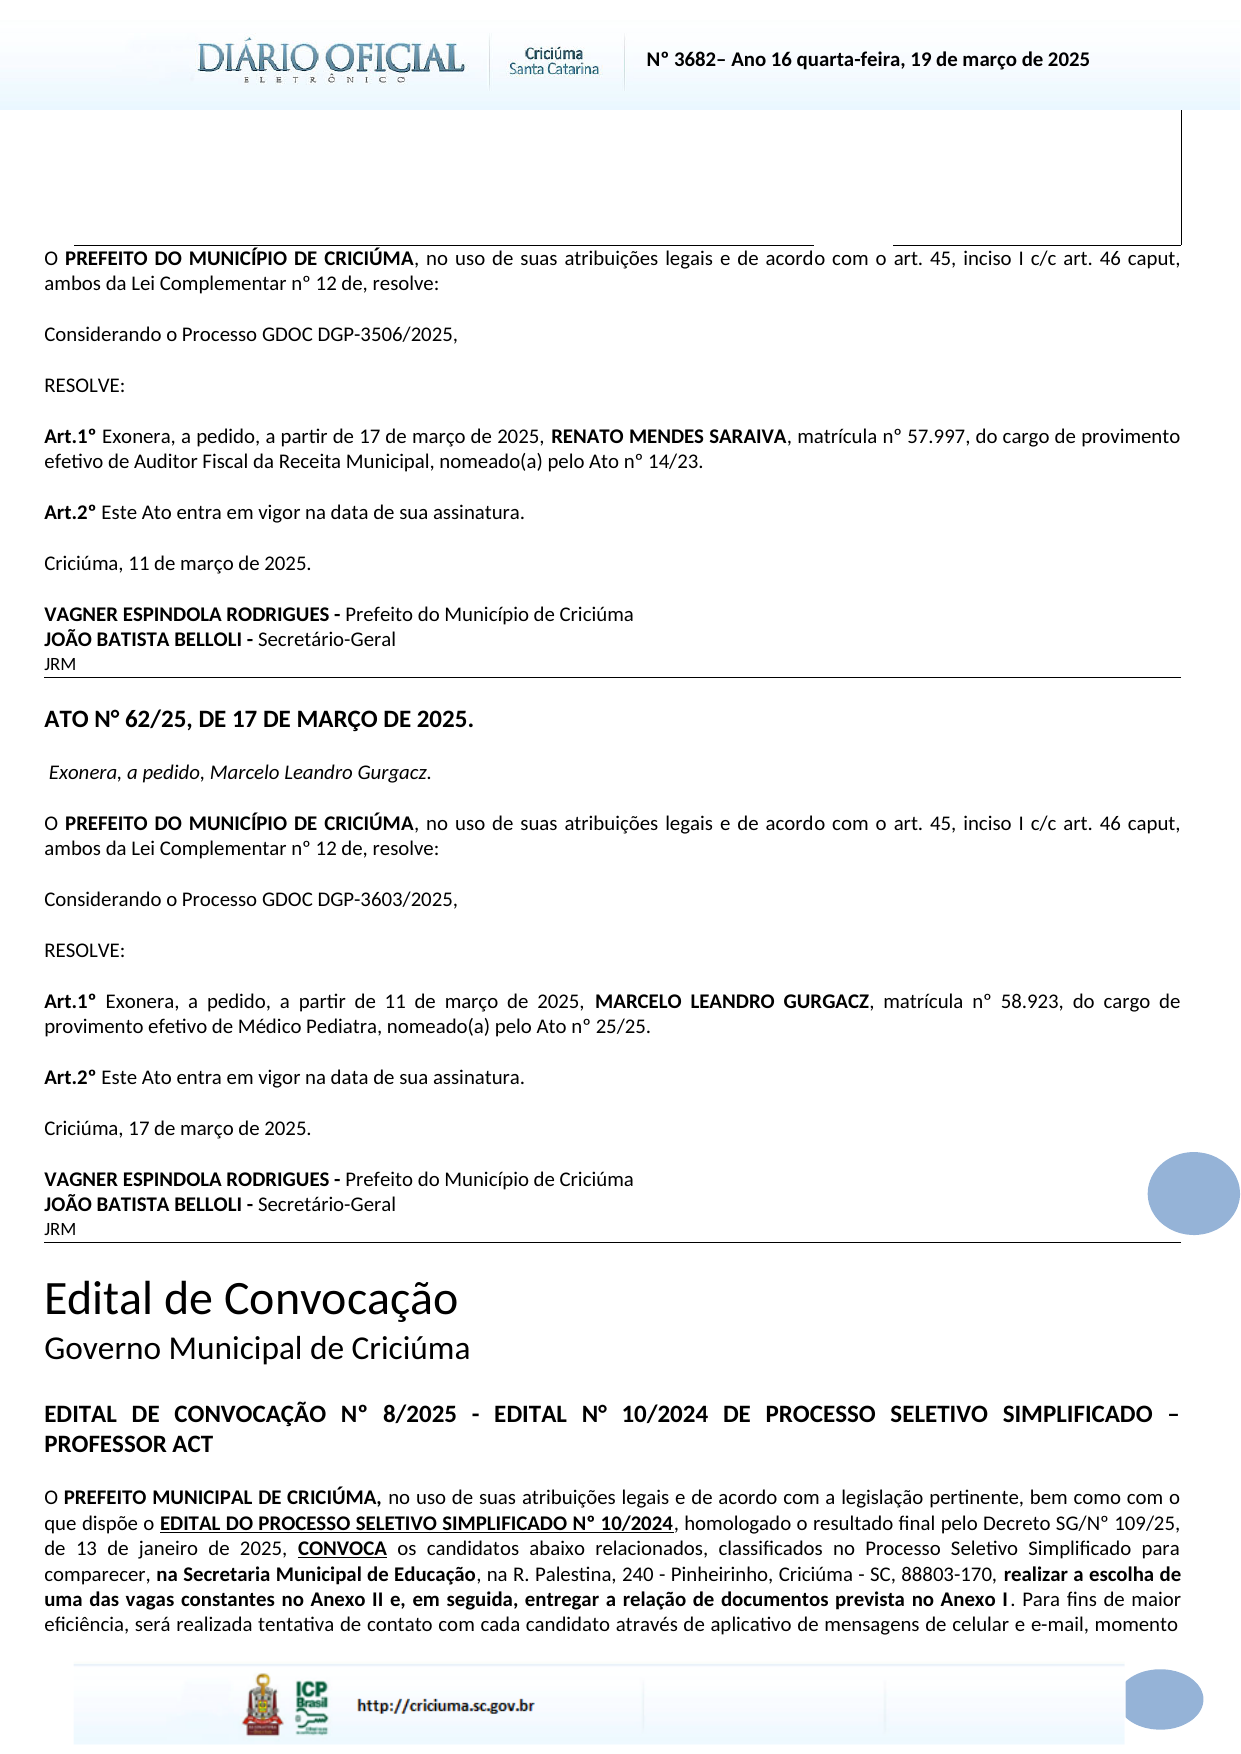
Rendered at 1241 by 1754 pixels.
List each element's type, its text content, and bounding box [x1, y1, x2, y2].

text Art.1º Exonera, a pedido, a partir de 11 de março de 2025, MARCELO LEANDRO GURGACZ, matrícula nº 58.923, do cargo de provimento efetivo de Médico Pediatra, nomeado(a) pelo Ato nº 25/25. [44, 988, 1181, 1039]
text Exonera, a pedido, Marcelo Leandro Gurgacz. [44, 759, 1181, 785]
text JOÃO BATISTA BELLOLI - Secretário-Geral [44, 626, 1181, 652]
text ATO N° 62/25, DE 17 DE MARÇO DE 2025. [44, 703, 1181, 734]
text Art.2º Este Ato entra em vigor na data de sua assinatura. [44, 499, 1181, 525]
text Criciúma, 17 de março de 2025. [44, 1115, 1181, 1141]
text RESOLVE: [44, 372, 1181, 398]
text Edital de Convocação [44, 1268, 1181, 1327]
text Considerando o Processo GDOC DGP-3603/2025, [44, 886, 1181, 912]
text Art.2º Este Ato entra em vigor na data de sua assinatura. [44, 1064, 1181, 1090]
text Art.1º Exonera, a pedido, a partir de 17 de março de 2025, RENATO MENDES SARAIVA, matrícula nº 57.997, do cargo de provimento efetivo de Auditor Fiscal da Receita Municipal, nomeado(a) pelo Ato nº 14/23. [44, 423, 1181, 474]
text RESOLVE: [44, 937, 1181, 963]
text JRM [44, 1217, 1181, 1242]
text O PREFEITO DO MUNICÍPIO DE CRICIÚMA, no uso de suas atribuições legais e de acordo com o art. 45, inciso I c/c art. 46 caput, ambos da Lei Complementar nº 12 de, resolve: [44, 810, 1181, 861]
text VAGNER ESPINDOLA RODRIGUES - Prefeito do Município de Criciúma [44, 601, 1181, 626]
text O PREFEITO DO MUNICÍPIO DE CRICIÚMA, no uso de suas atribuições legais e de acordo com o art. 45, inciso I c/c art. 46 caput, ambos da Lei Complementar nº 12 de, resolve: [44, 245, 1181, 296]
text JOÃO BATISTA BELLOLI - Secretário-Geral [44, 1191, 1155, 1217]
text VAGNER ESPINDOLA RODRIGUES - Prefeito do Município de Criciúma [44, 1166, 1158, 1191]
text Criciúma, 11 de março de 2025. [44, 550, 1181, 576]
text Governo Municipal de Criciúma [44, 1327, 1181, 1367]
text O PREFEITO MUNICIPAL DE CRICIÚMA, no uso de suas atribuições legais e de acordo com a legislação pertinente, bem como com o que dispõe o EDITAL DO PROCESSO SELETIVO SIMPLIFICADO Nº 10/2024, homologado o resultado final pelo Decreto SG/Nº 109/25, de 13 de janeiro de 2025, CONVOCA os candidatos abaixo relacionados, classificados no Processo Seletivo Simplificado para comparecer, na Secretaria Municipal de Educação, na R. Palestina, 240 - Pinheirinho, Criciúma - SC, 88803-170, realizar a escolha de uma das vagas constantes no Anexo II e, em seguida, entregar a relação de documentos prevista no Anexo I. Para fins de maior eficiência, será realizada tentativa de contato com cada candidato através de aplicativo de mensagens de celular e e-mail, momento [44, 1484, 1181, 1637]
text Considerando o Processo GDOC DGP-3506/2025, [44, 321, 1181, 347]
text JRM [44, 652, 1181, 677]
text EDITAL DE CONVOCAÇÃO Nº 8/2025 - EDITAL N° 10/2024 DE PROCESSO SELETIVO SIMPLIFICADO – PROFESSOR ACT [44, 1398, 1181, 1459]
